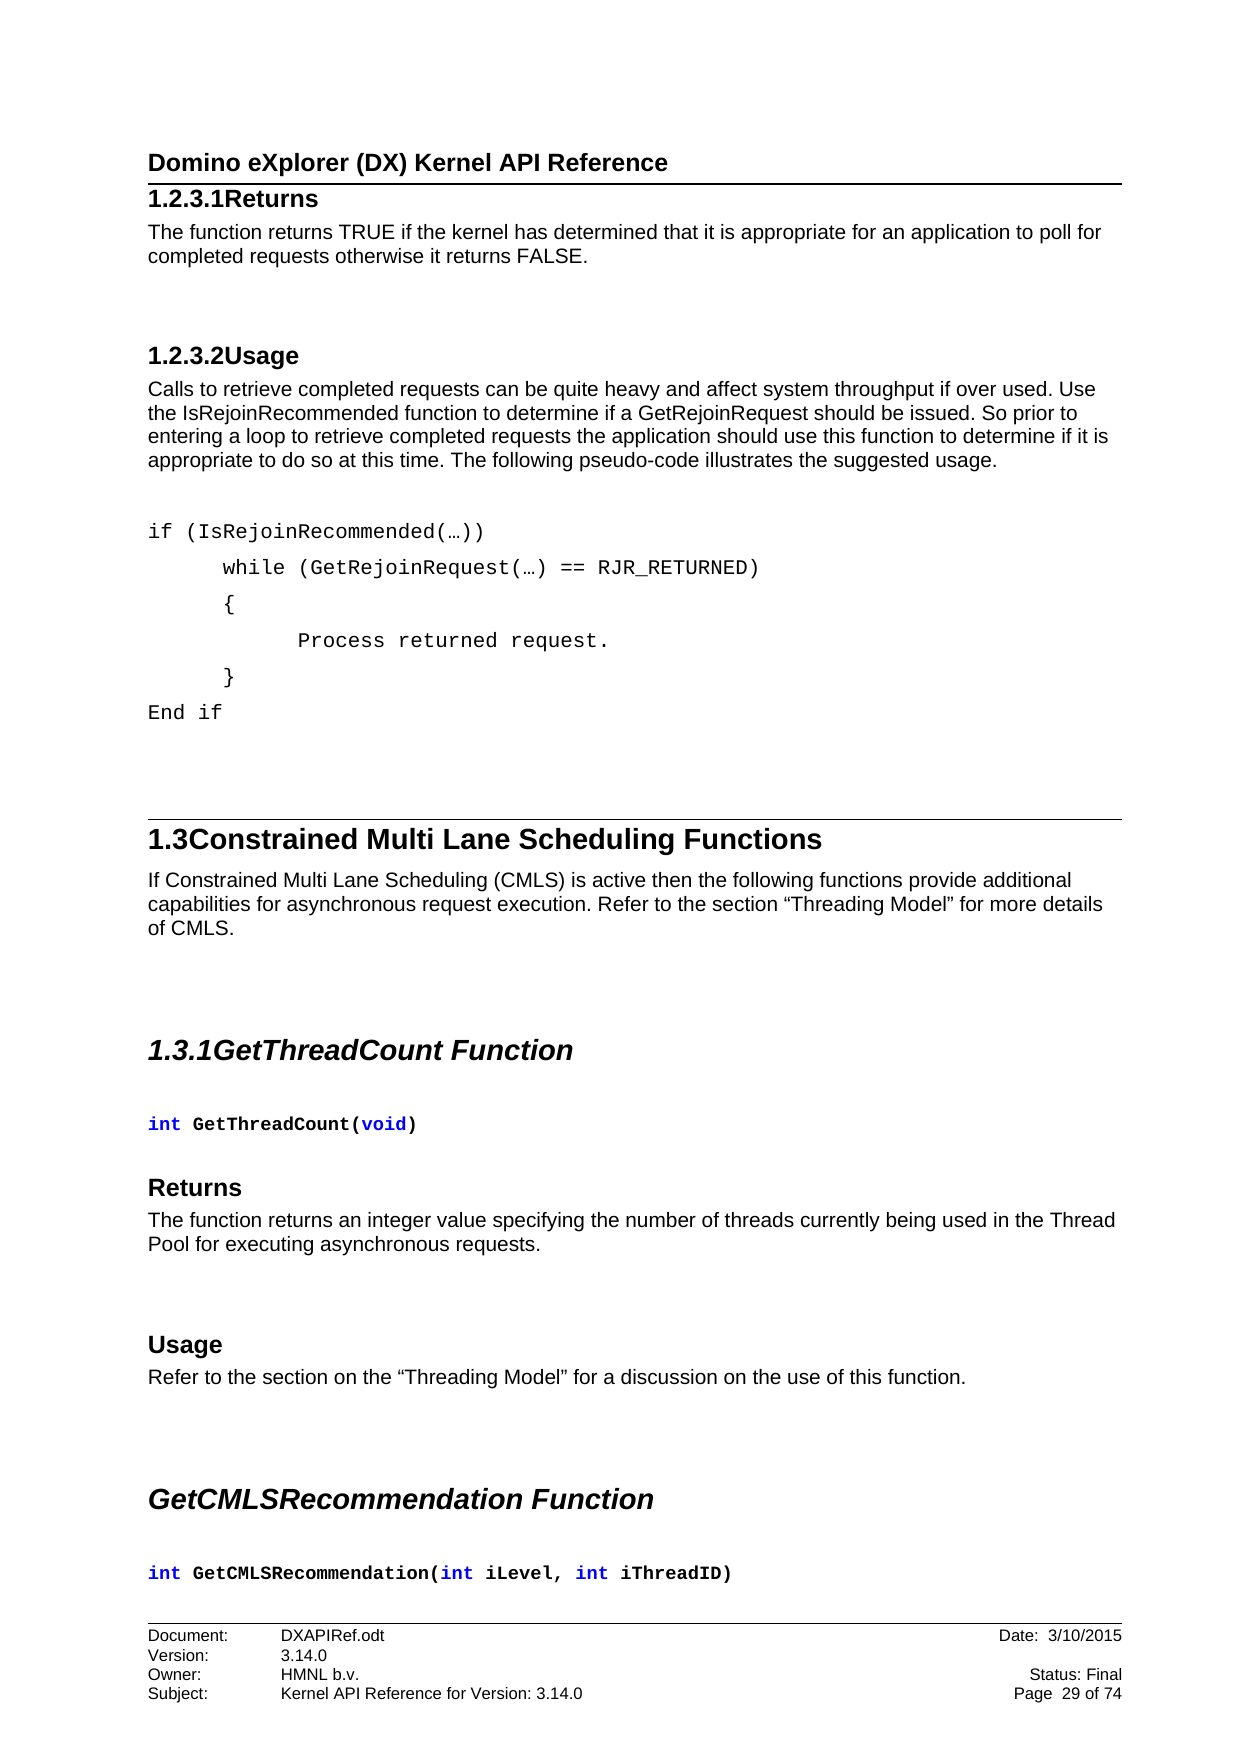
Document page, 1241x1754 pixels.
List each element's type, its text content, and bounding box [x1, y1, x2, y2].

text End if [148, 702, 1122, 726]
text The function returns TRUE if the kernel has determined that it is appropriate for an application to poll for completed requests otherwise it returns FALSE. [148, 219, 1122, 267]
text If Constrained Multi Lane Scheduling (CMLS) is active then the following functions provide additional capabilities for asynchronous request execution. Refer to the section “Threading Model” for more details of CMLS. [148, 868, 1122, 939]
subtitle Returns [148, 1173, 1122, 1202]
text The function returns an integer value specifying the number of threads currently being used in the Thread Pool for executing asynchronous requests. [148, 1208, 1122, 1256]
text } [148, 666, 1122, 689]
text if (IsRejoinRecommended(…)) [148, 521, 1122, 545]
text Refer to the section on the “Threading Model” for a discussion on the use of this function. [148, 1365, 1122, 1389]
subtitle Usage [148, 341, 1122, 370]
subtitle GetThreadCount Function [148, 1033, 1122, 1066]
text { [148, 593, 1122, 617]
text while (GetRejoinRequest(…) == RJR_RETURNED) [148, 557, 1122, 581]
subtitle GetCMLSRecommendation Function [148, 1482, 1122, 1516]
text int GetThreadCount(void) [148, 1114, 1122, 1136]
text int GetCMLSRecommendation(int iLevel, int iThreadID) [148, 1564, 1122, 1585]
text Process returned request. [148, 629, 1122, 653]
subtitle Usage [148, 1330, 1122, 1359]
subtitle Constrained Multi Lane Scheduling Functions [148, 820, 1122, 856]
text Calls to retrieve completed requests can be quite heavy and affect system throughput if over used. Use the IsRejoinRecommended function to determine if a GetRejoinRequest should be issued. So prior to entering a loop to retrieve completed requests the application should use this function to determine if it is appropriate to do so at this time. The following pseudo-code illustrates the suggested usage. [148, 376, 1122, 472]
subtitle Returns [148, 185, 1122, 213]
